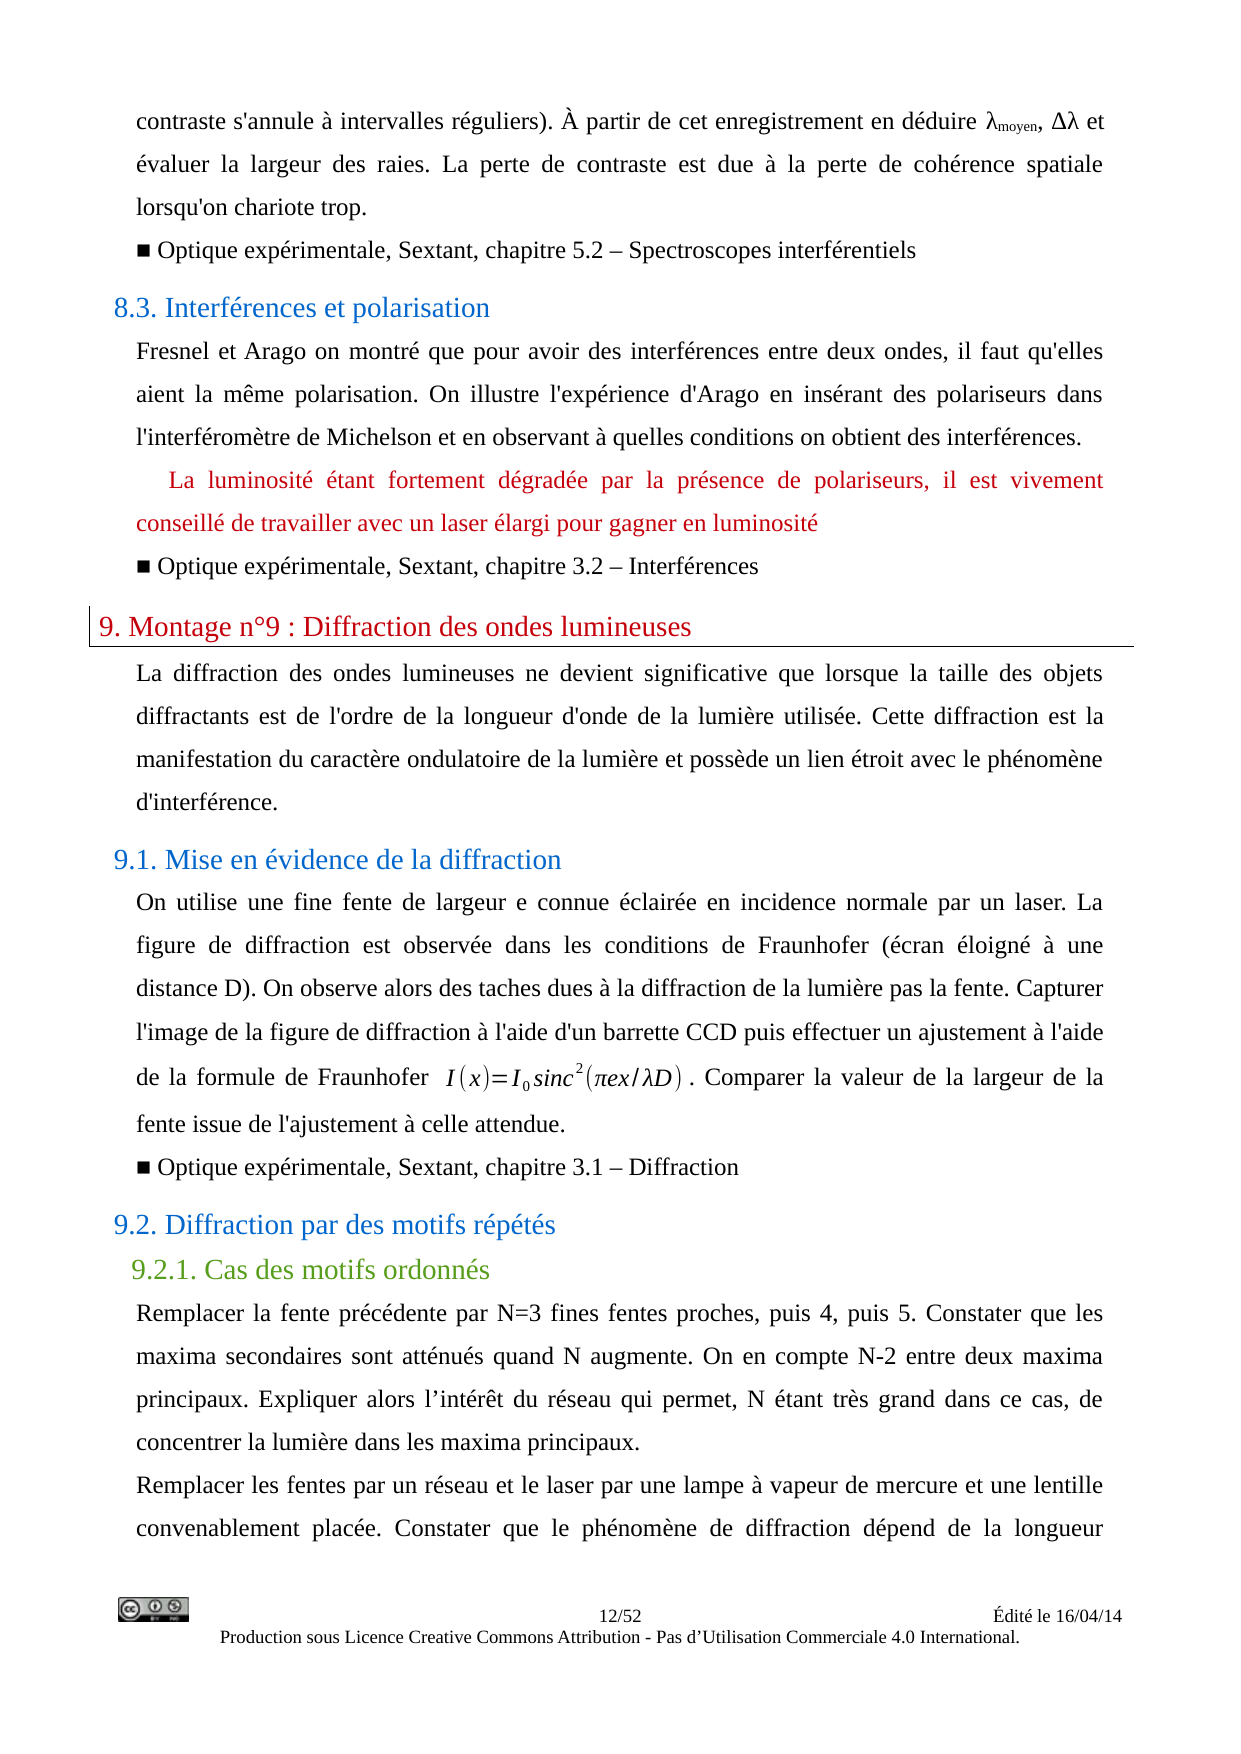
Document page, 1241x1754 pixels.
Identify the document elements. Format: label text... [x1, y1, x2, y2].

subtitle Cas des motifs ordonnés [124, 1252, 1134, 1286]
text On utilise une fine fente de largeur e connue éclairée en incidence normale par un laser. La figure de diffraction est observée dans les conditions de Fraunhofer (écran éloigné à une distance D). On observe alors des taches dues à la diffraction de la lumière pas la fente. Capturer l'image de la figure de diffraction à l'aide d'un barrette CCD puis effectuer un ajustement à l'aide de la formule de Fraunhofer . Comparer la valeur de la largeur de la fente issue de l'ajustement à celle attendue. [136, 887, 1104, 1138]
text ■ Optique expérimentale, Sextant, chapitre 3.1 – Diffraction [136, 1152, 1104, 1181]
text ■ Optique expérimentale, Sextant, chapitre 3.2 – Interférences [136, 551, 1104, 580]
picture [118, 1597, 189, 1622]
subtitle Mise en évidence de la diffraction [106, 842, 1134, 875]
text Fresnel et Arago on montré que pour avoir des interférences entre deux ondes, il faut qu'elles aient la même polarisation. On illustre l'expérience d'Arago en insérant des polariseurs dans l'interféromètre de Michelson et en observant à quelles conditions on obtient des interférences. [136, 336, 1104, 451]
text Remplacer les fentes par un réseau et le laser par une lampe à vapeur de mercure et une lentille convenablement placée. Constater que le phénomène de diffraction dépend de la longueur [136, 1470, 1104, 1542]
text Remplacer la fente précédente par N=3 fines fentes proches, puis 4, puis 5. Constater que les maxima secondaires sont atténués quand N augmente. On en compte N-2 entre deux maxima principaux. Expliquer alors l’intérêt du réseau qui permet, N étant très grand dans ce cas, de concentrer la lumière dans les maxima principaux. [136, 1298, 1104, 1456]
text ■ Optique expérimentale, Sextant, chapitre 5.2 – Spectroscopes interférentiels [136, 236, 1104, 264]
text La diffraction des ondes lumineuses ne devient significative que lorsque la taille des objets diffractants est de l'ordre de la longueur d'onde de la lumière utilisée. Cette diffraction est la manifestation du caractère ondulatoire de la lumière et possède un lien étroit avec le phénomène d'interférence. [136, 658, 1104, 816]
text  La luminosité étant fortement dégradée par la présence de polariseurs, il est vivement conseillé de travailler avec un laser élargi pour gagner en luminosité [136, 465, 1104, 537]
subtitle Diffraction par des motifs répétés [106, 1207, 1134, 1241]
text contraste s'annule à intervalles réguliers). À partir de cet enregistrement en déduire λmoyen, Δλ et évaluer la largeur des raies. La perte de contraste est due à la perte de cohérence spatiale lorsqu'on chariote trop. [136, 106, 1104, 221]
subtitle Montage n°9 : Diffraction des ondes lumineuses [90, 606, 1134, 646]
subtitle Interférences et polarisation [106, 291, 1134, 324]
